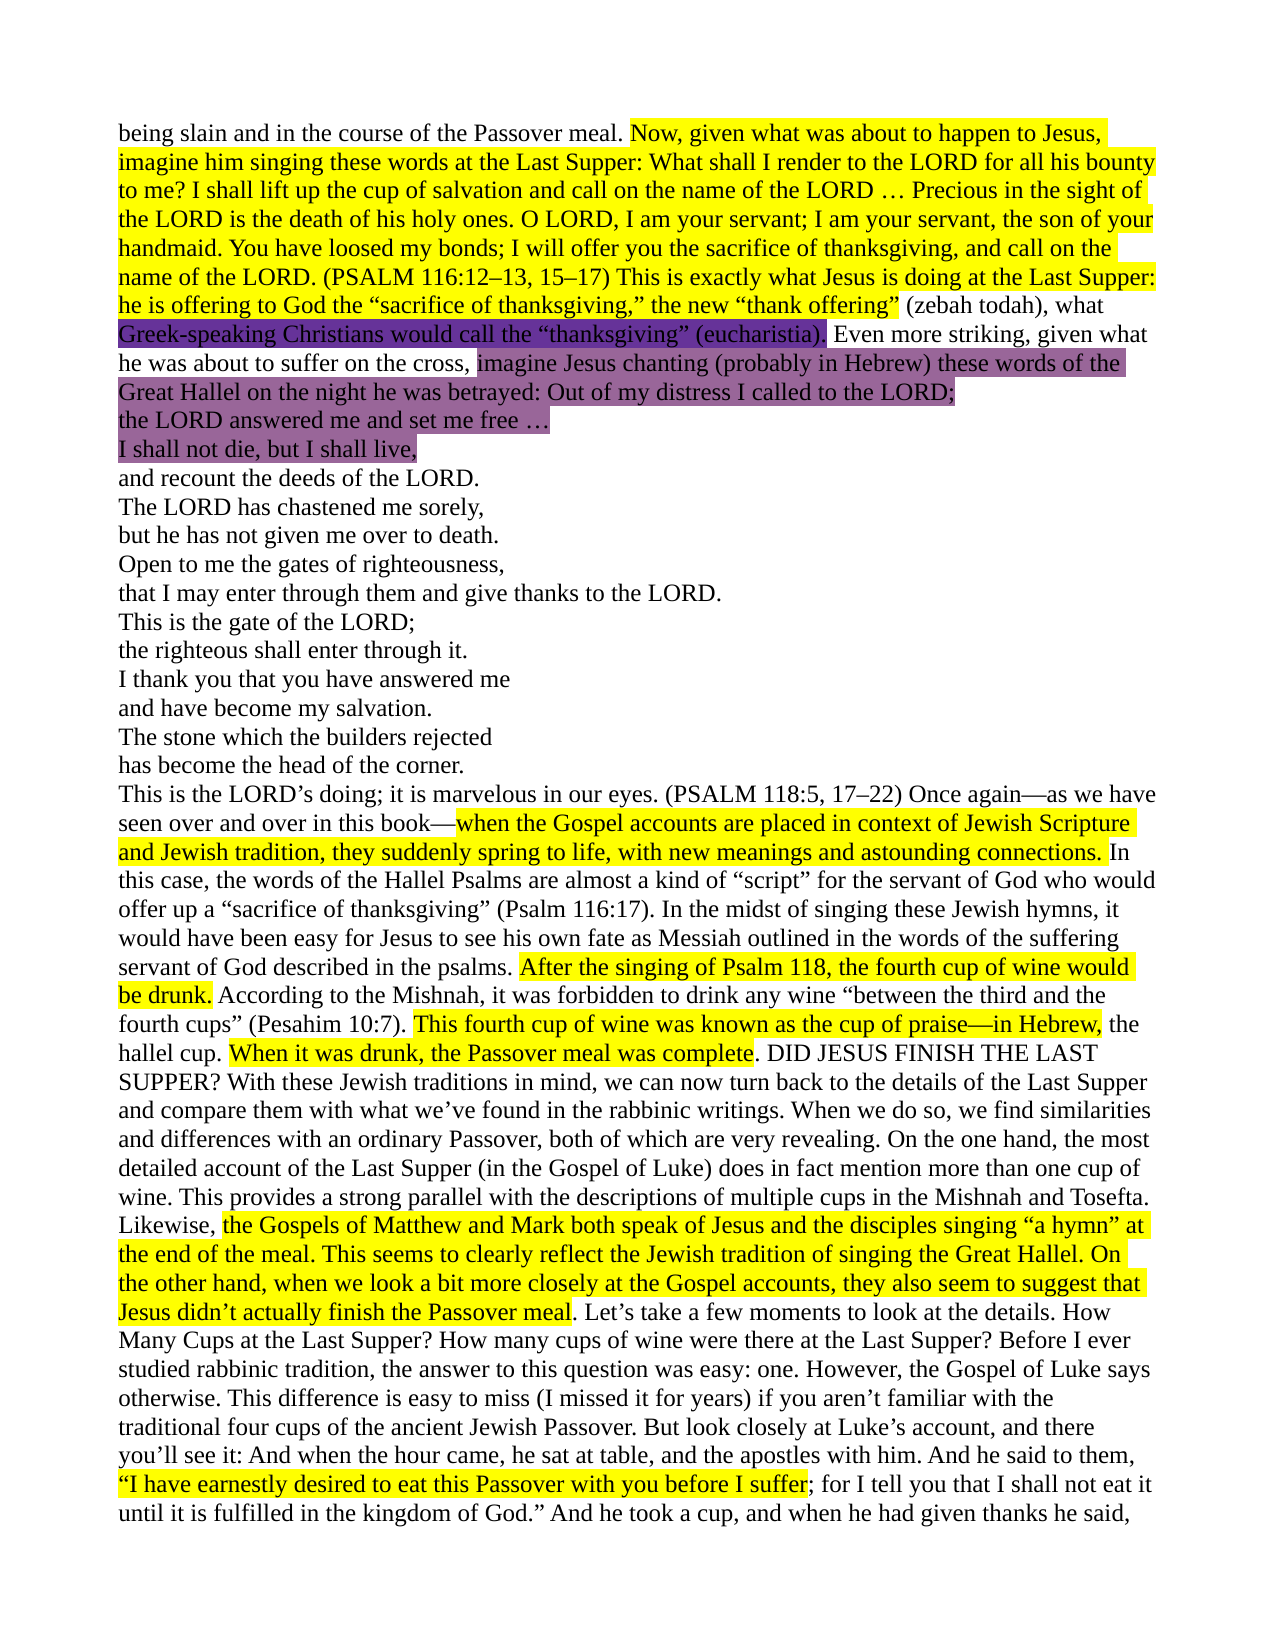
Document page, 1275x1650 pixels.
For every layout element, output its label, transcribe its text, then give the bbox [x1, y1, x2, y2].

text I shall not die, but I shall live, [118, 434, 1157, 463]
text but he has not given me over to death. [118, 521, 1157, 549]
text This is the gate of the LORD; [118, 607, 1157, 636]
text that I may enter through them and give thanks to the LORD. [118, 578, 1157, 607]
text the righteous shall enter through it. [118, 636, 1157, 664]
text This is the LORD’s doing; it is marvelous in our eyes. (PSALM 118:5, 17–22) Once again—as we have seen over and over in this book—when the Gospel accounts are placed in context of Jewish Scripture and Jewish tradition, they suddenly spring to life, with new meanings and astounding connections. In this case, the words of the Hallel Psalms are almost a kind of “script” for the servant of God who would offer up a “sacrifice of thanksgiving” (Psalm 116:17). In the midst of singing these Jewish hymns, it would have been easy for Jesus to see his own fate as Messiah outlined in the words of the suffering servant of God described in the psalms. After the singing of Psalm 118, the fourth cup of wine would be drunk. According to the Mishnah, it was forbidden to drink any wine “between the third and the fourth cups” (Pesahim 10:7). This fourth cup of wine was known as the cup of praise—in Hebrew, the hallel cup. When it was drunk, the Passover meal was complete. DID JESUS FINISH THE LAST SUPPER? With these Jewish traditions in mind, we can now turn back to the details of the Last Supper and compare them with what we’ve found in the rabbinic writings. When we do so, we find similarities and differences with an ordinary Passover, both of which are very revealing. On the one hand, the most detailed account of the Last Supper (in the Gospel of Luke) does in fact mention more than one cup of wine. This provides a strong parallel with the descriptions of multiple cups in the Mishnah and Tosefta. Likewise, the Gospels of Matthew and Mark both speak of Jesus and the disciples singing “a hymn” at the end of the meal. This seems to clearly reflect the Jewish tradition of singing the Great Hallel. On the other hand, when we look a bit more closely at the Gospel accounts, they also seem to suggest that Jesus didn’t actually finish the Passover meal. Let’s take a few moments to look at the details. How Many Cups at the Last Supper? How many cups of wine were there at the Last Supper? Before I ever studied rabbinic tradition, the answer to this question was easy: one. However, the Gospel of Luke says otherwise. This difference is easy to miss (I missed it for years) if you aren’t familiar with the traditional four cups of the ancient Jewish Passover. But look closely at Luke’s account, and there you’ll see it: And when the hour came, he sat at table, and the apostles with him. And he said to them, “I have earnestly desired to eat this Passover with you before I suffer; for I tell you that I shall not eat it until it is fulfilled in the kingdom of God.” And he took a cup, and when he had given thanks he said, [118, 779, 1157, 1527]
text and recount the deeds of the LORD. [118, 463, 1157, 492]
text has become the head of the corner. [118, 751, 1157, 779]
text and have become my salvation. [118, 693, 1157, 722]
text The LORD has chastened me sorely, [118, 492, 1157, 521]
text being slain and in the course of the Passover meal. Now, given what was about to happen to Jesus, imagine him singing these words at the Last Supper: What shall I render to the LORD for all his bounty to me? I shall lift up the cup of salvation and call on the name of the LORD … Precious in the sight of the LORD is the death of his holy ones. O LORD, I am your servant; I am your servant, the son of your handmaid. You have loosed my bonds; I will offer you the sacrifice of thanksgiving, and call on the name of the LORD. (PSALM 116:12–13, 15–17) This is exactly what Jesus is doing at the Last Supper: he is offering to God the “sacrifice of thanksgiving,” the new “thank offering” (zebah todah), what Greek-speaking Christians would call the “thanksgiving” (eucharistia). Even more striking, given what he was about to suffer on the cross, imagine Jesus chanting (probably in Hebrew) these words of the Great Hallel on the night he was betrayed: Out of my distress I called to the LORD; [118, 118, 1157, 406]
text the LORD answered me and set me free … [118, 406, 1157, 434]
text I thank you that you have answered me [118, 664, 1157, 693]
text The stone which the builders rejected [118, 722, 1157, 751]
text Open to me the gates of righteousness, [118, 549, 1157, 578]
